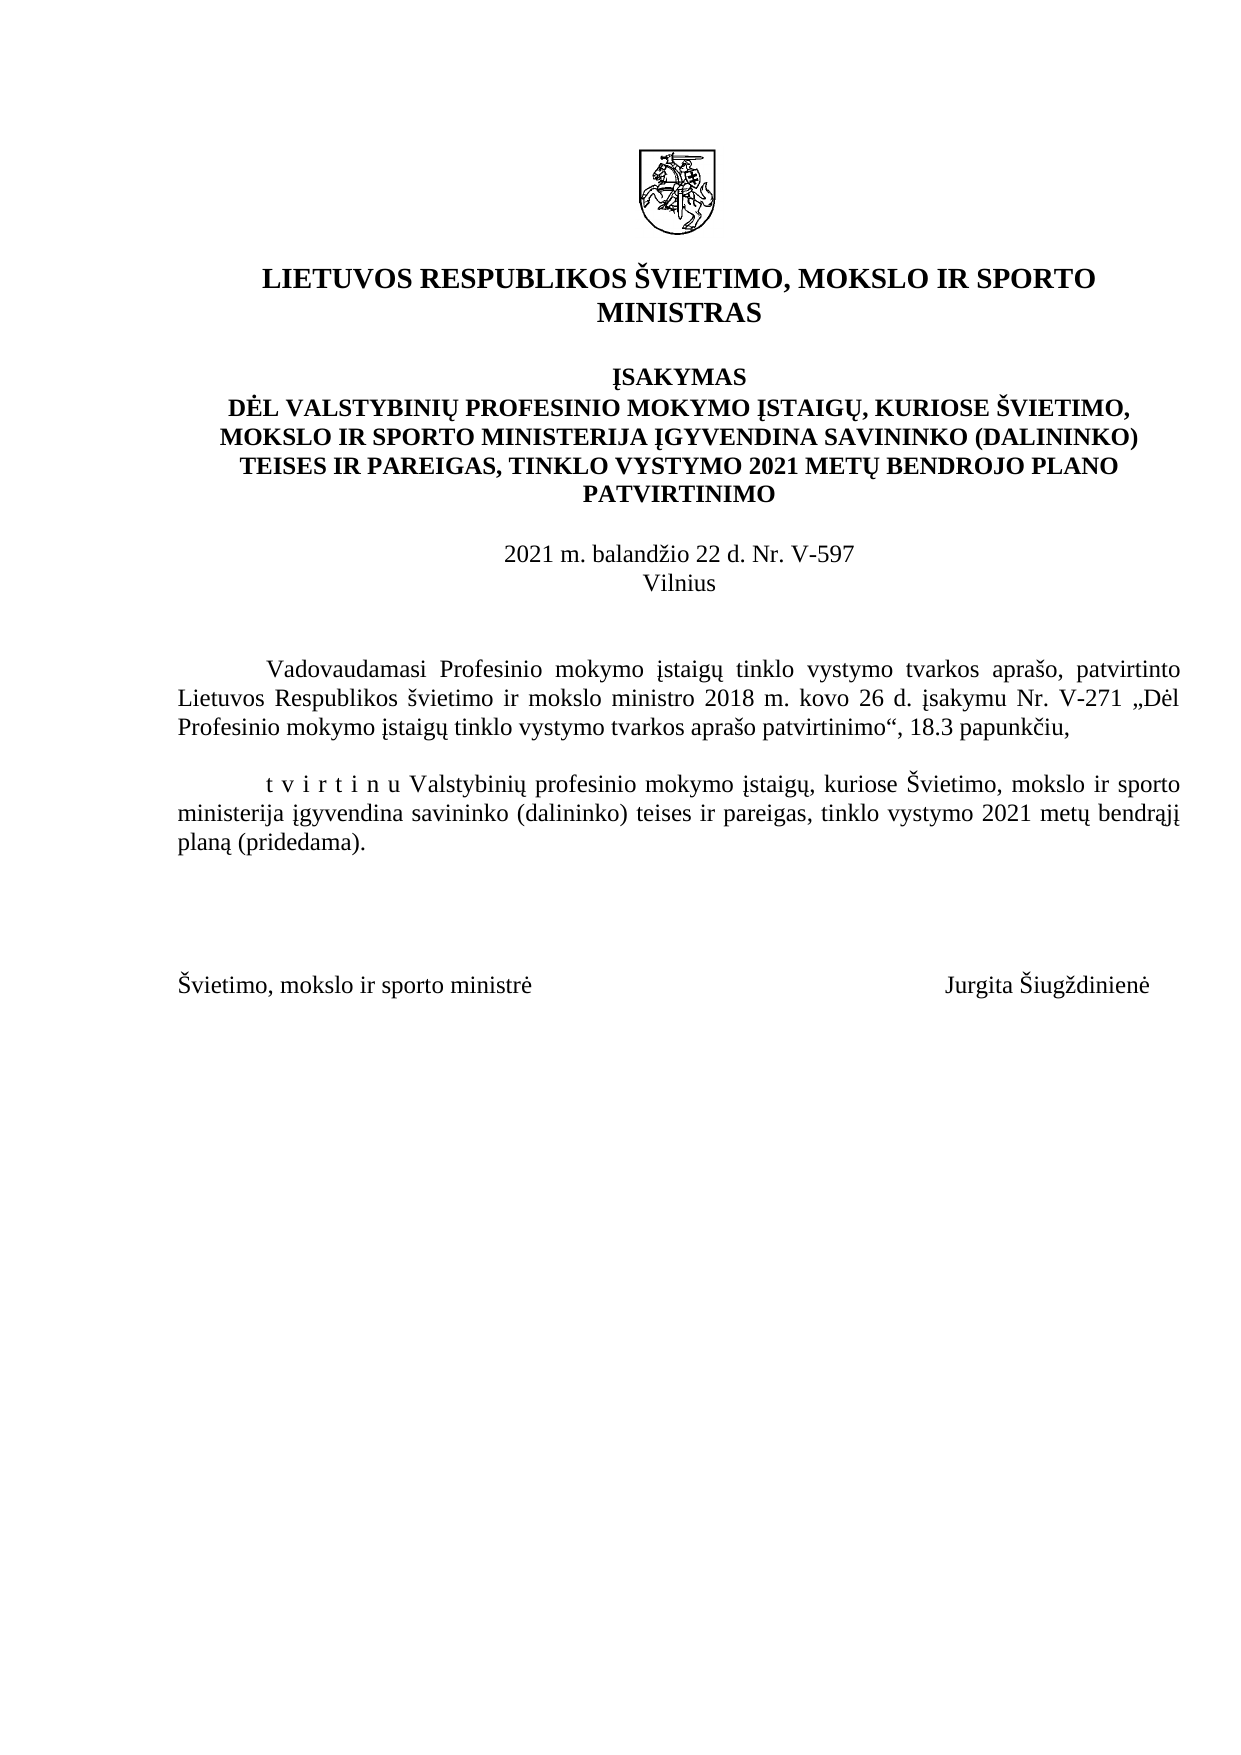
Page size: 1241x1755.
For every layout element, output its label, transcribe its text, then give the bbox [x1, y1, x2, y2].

text LIETUVOS RESPUBLIKOS ŠVIETIMO, MOKSLO IR SPORTO MINISTRAS [177, 261, 1181, 328]
text Vilnius [177, 568, 1181, 597]
text DĖL VALSTYBINIŲ PROFESINIO MOKYMO ĮSTAIGŲ, KURIOSE ŠVIETIMO, MOKSLO IR SPORTO MINISTERIJA ĮGYVENDINA SAVININKO (DALININKO) TEISES IR PAREIGAS, TINKLO VYSTYMO 2021 METŲ BENDROJO PLANO PATVIRTINIMO [177, 393, 1181, 508]
text Vadovaudamasi Profesinio mokymo įstaigų tinklo vystymo tvarkos aprašo, patvirtinto Lietuvos Respublikos švietimo ir mokslo ministro 2018 m. kovo 26 d. įsakymu Nr. V-271 „Dėl Profesinio mokymo įstaigų tinklo vystymo tvarkos aprašo patvirtinimo“, 18.3 papunkčiu, [177, 654, 1181, 741]
text Švietimo, mokslo ir sporto ministrė Jurgita Šiugždinienė [177, 971, 1181, 999]
text ĮSAKYMAS [177, 362, 1181, 391]
text 2021 m. balandžio 22 d. Nr. V-597 [177, 539, 1181, 568]
text t v i r t i n u Valstybinių profesinio mokymo įstaigų, kuriose Švietimo, mokslo ir sporto ministerija įgyvendina savininko (dalininko) teises ir pareigas, tinklo vystymo 2021 metų bendrąjį planą (pridedama). [177, 769, 1181, 856]
